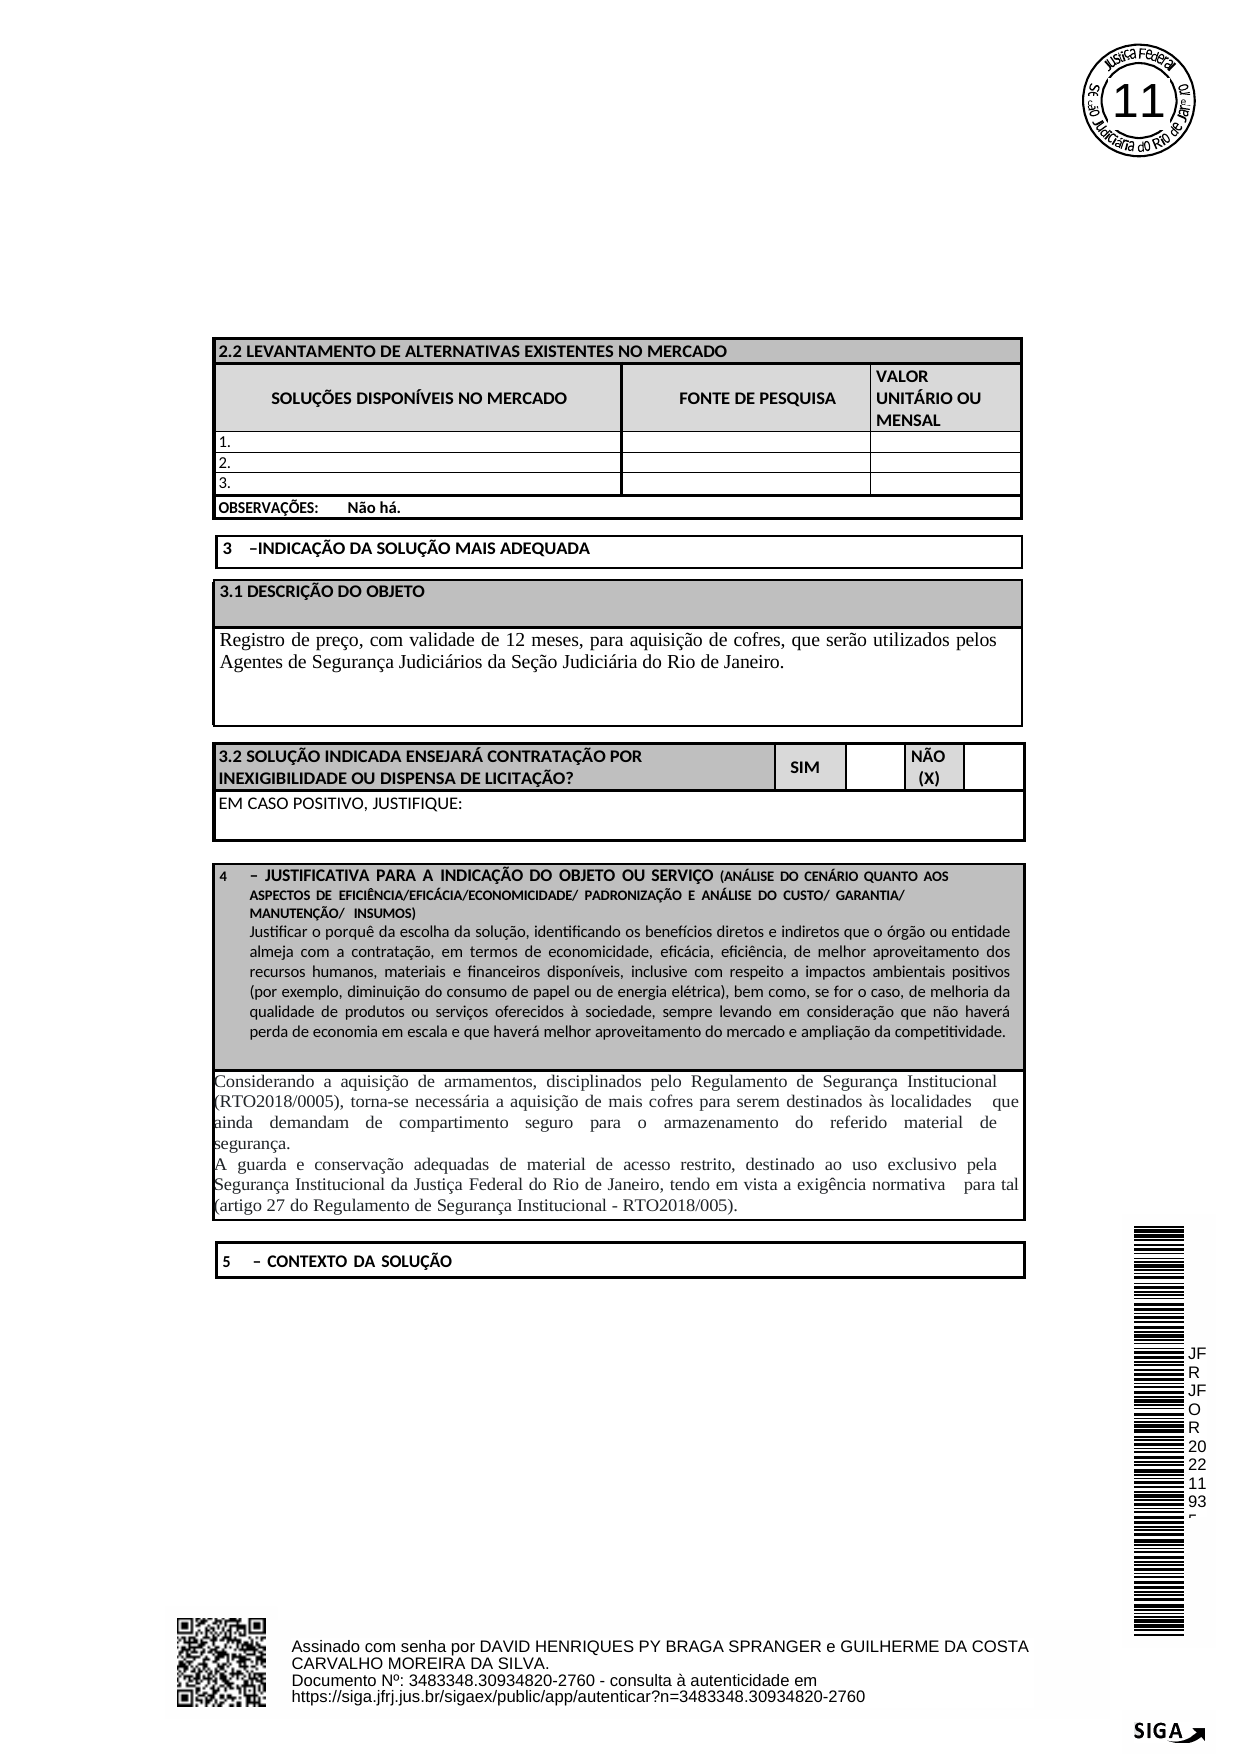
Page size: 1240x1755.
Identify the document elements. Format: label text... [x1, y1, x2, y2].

table_cell EM CASO POSITIVO, JUSTIFIQUE: [216, 792, 1023, 839]
table_cell [623, 473, 870, 494]
table_header 3.2 SOLUÇÃO INDICADA ENSEJARÁ CONTRATAÇÃO POR INEXIGIBILIDADE OU DISPENSA DE LICITAÇÃO? [216, 745, 774, 789]
table_cell 1. [216, 432, 620, 451]
table_header 2.2 LEVANTAMENTO DE ALTERNATIVAS EXISTENTES NO MERCADO [216, 340, 1020, 362]
table_cell VALOR UNITÁRIO OU MENSAL [871, 365, 1020, 431]
table_cell [871, 453, 1020, 472]
table_cell 2. [216, 453, 620, 472]
text 5 – CONTEXTO DA SOLUÇÃO [222, 1250, 1023, 1272]
table_cell [871, 473, 1020, 494]
text ç [1087, 97, 1100, 106]
table_cell [623, 432, 870, 451]
table_cell FONTE DE PESQUISA [623, 365, 870, 431]
table_cell SOLUÇÕES DISPONÍVEIS NO MERCADO [216, 365, 620, 431]
table_cell 3. [216, 473, 620, 494]
table_header SIM [776, 745, 845, 789]
table_header NÃO (X) [906, 745, 963, 789]
text JFRJFOR202211935A [1188, 1345, 1207, 1517]
table_header [965, 745, 1023, 789]
text e [1180, 95, 1193, 105]
table_cell [871, 432, 1020, 451]
text 3 –INDICAÇÃO DA SOLUÇÃO MAIS ADEQUADA [222, 537, 1021, 559]
table_header [847, 745, 904, 789]
table_cell OBSERVAÇÕES: Não há. [216, 497, 1020, 517]
table_cell [623, 453, 870, 472]
